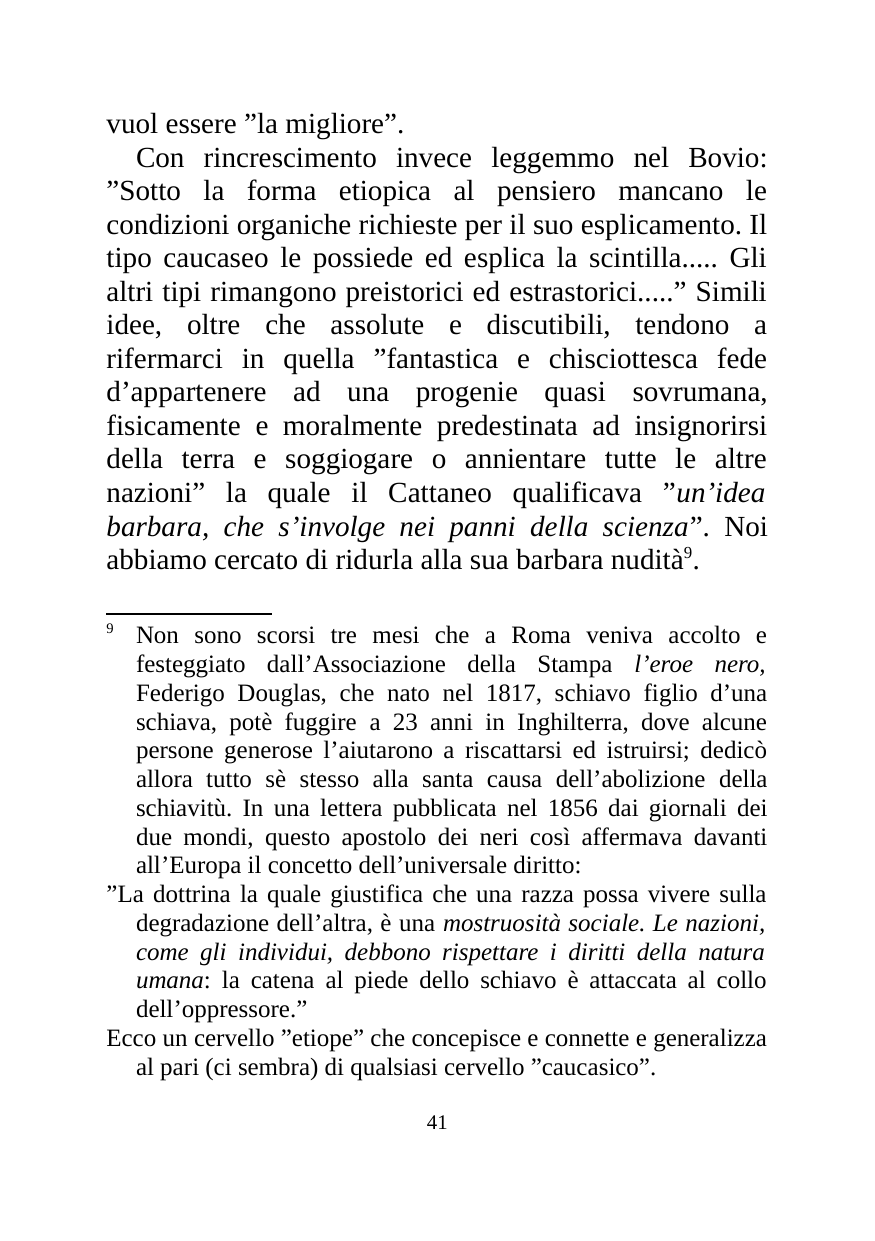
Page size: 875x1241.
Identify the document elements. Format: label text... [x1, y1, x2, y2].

text Non sono scorsi tre mesi che a Roma veniva accolto e festeggiato dall’Associazione della Stampa l’eroe nero, Federigo Douglas, che nato nel 1817, schiavo figlio d’una schiava, potè fuggire a 23 anni in Inghilterra, dove alcune persone generose l’aiutarono a riscattarsi ed istruirsi; dedicò allora tutto sè stesso alla santa causa dell’abolizione della schiavitù. In una lettera pubblicata nel 1856 dai giornali dei due mondi, questo apostolo dei neri così affermava davanti all’Europa il concetto dell’universale diritto: [106, 620, 768, 879]
text Con rincrescimento invece leggemmo nel Bovio: ”Sotto la forma etiopica al pensiero mancano le condizioni organiche richieste per il suo esplicamento. Il tipo caucaseo le possiede ed esplica la scintilla..... Gli altri tipi rimangono preistorici ed estrastorici.....” Simili idee, oltre che assolute e discutibili, tendono a rifermarci in quella ”fantastica e chisciottesca fede d’appartenere ad una progenie quasi sovrumana, fisicamente e moralmente predestinata ad insignorirsi della terra e soggiogare o annientare tutte le altre nazioni” la quale il Cattaneo qualificava ”un’idea barbara, che s’involge nei panni della scienza”. Noi abbiamo cercato di ridurla alla sua barbara nudità. [106, 140, 768, 576]
text Ecco un cervello ”etiope” che concepisce e connette e generalizza al pari (ci sembra) di qualsiasi cervello ”caucasico”. [106, 1023, 768, 1080]
text ”La dottrina la quale giustifica che una razza possa vivere sulla degradazione dell’altra, è una mostruosità sociale. Le nazioni, come gli individui, debbono rispettare i diritti della natura umana: la catena al piede dello schiavo è attaccata al collo dell’oppressore.” [106, 879, 768, 1023]
